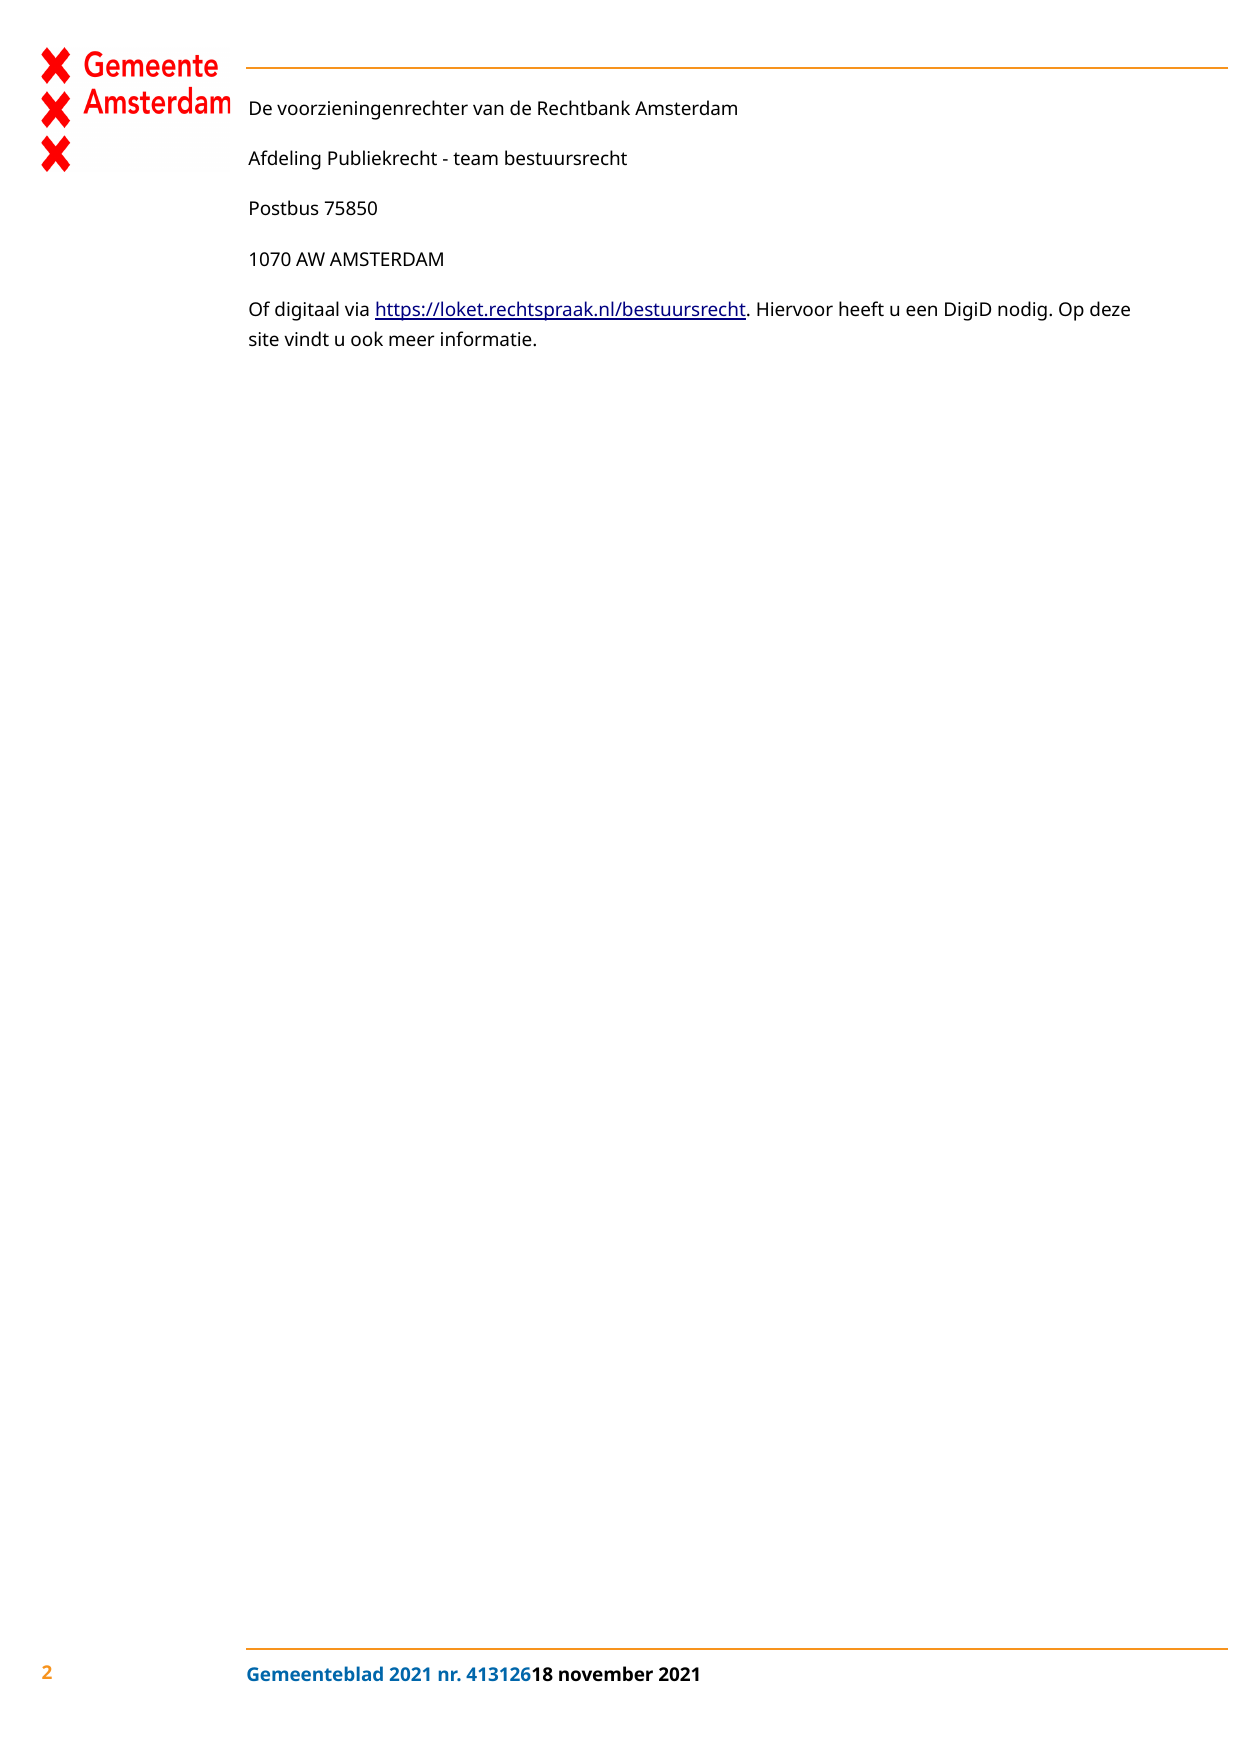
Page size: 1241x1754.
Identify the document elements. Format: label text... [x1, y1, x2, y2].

text Of digitaal via https://loket.rechtspraak.nl/bestuursrecht. Hiervoor heeft u een DigiD nodig. Op deze site vindt u ook meer informatie. [248, 296, 1152, 352]
picture [41, 47, 231, 172]
text Postbus 75850 [248, 196, 1152, 221]
text Afdeling Publiekrecht - team bestuursrecht [248, 145, 1152, 171]
text De voorzieningenrechter van de Rechtbank Amsterdam [248, 95, 1152, 121]
text 1070 AW AMSTERDAM [248, 246, 1152, 272]
